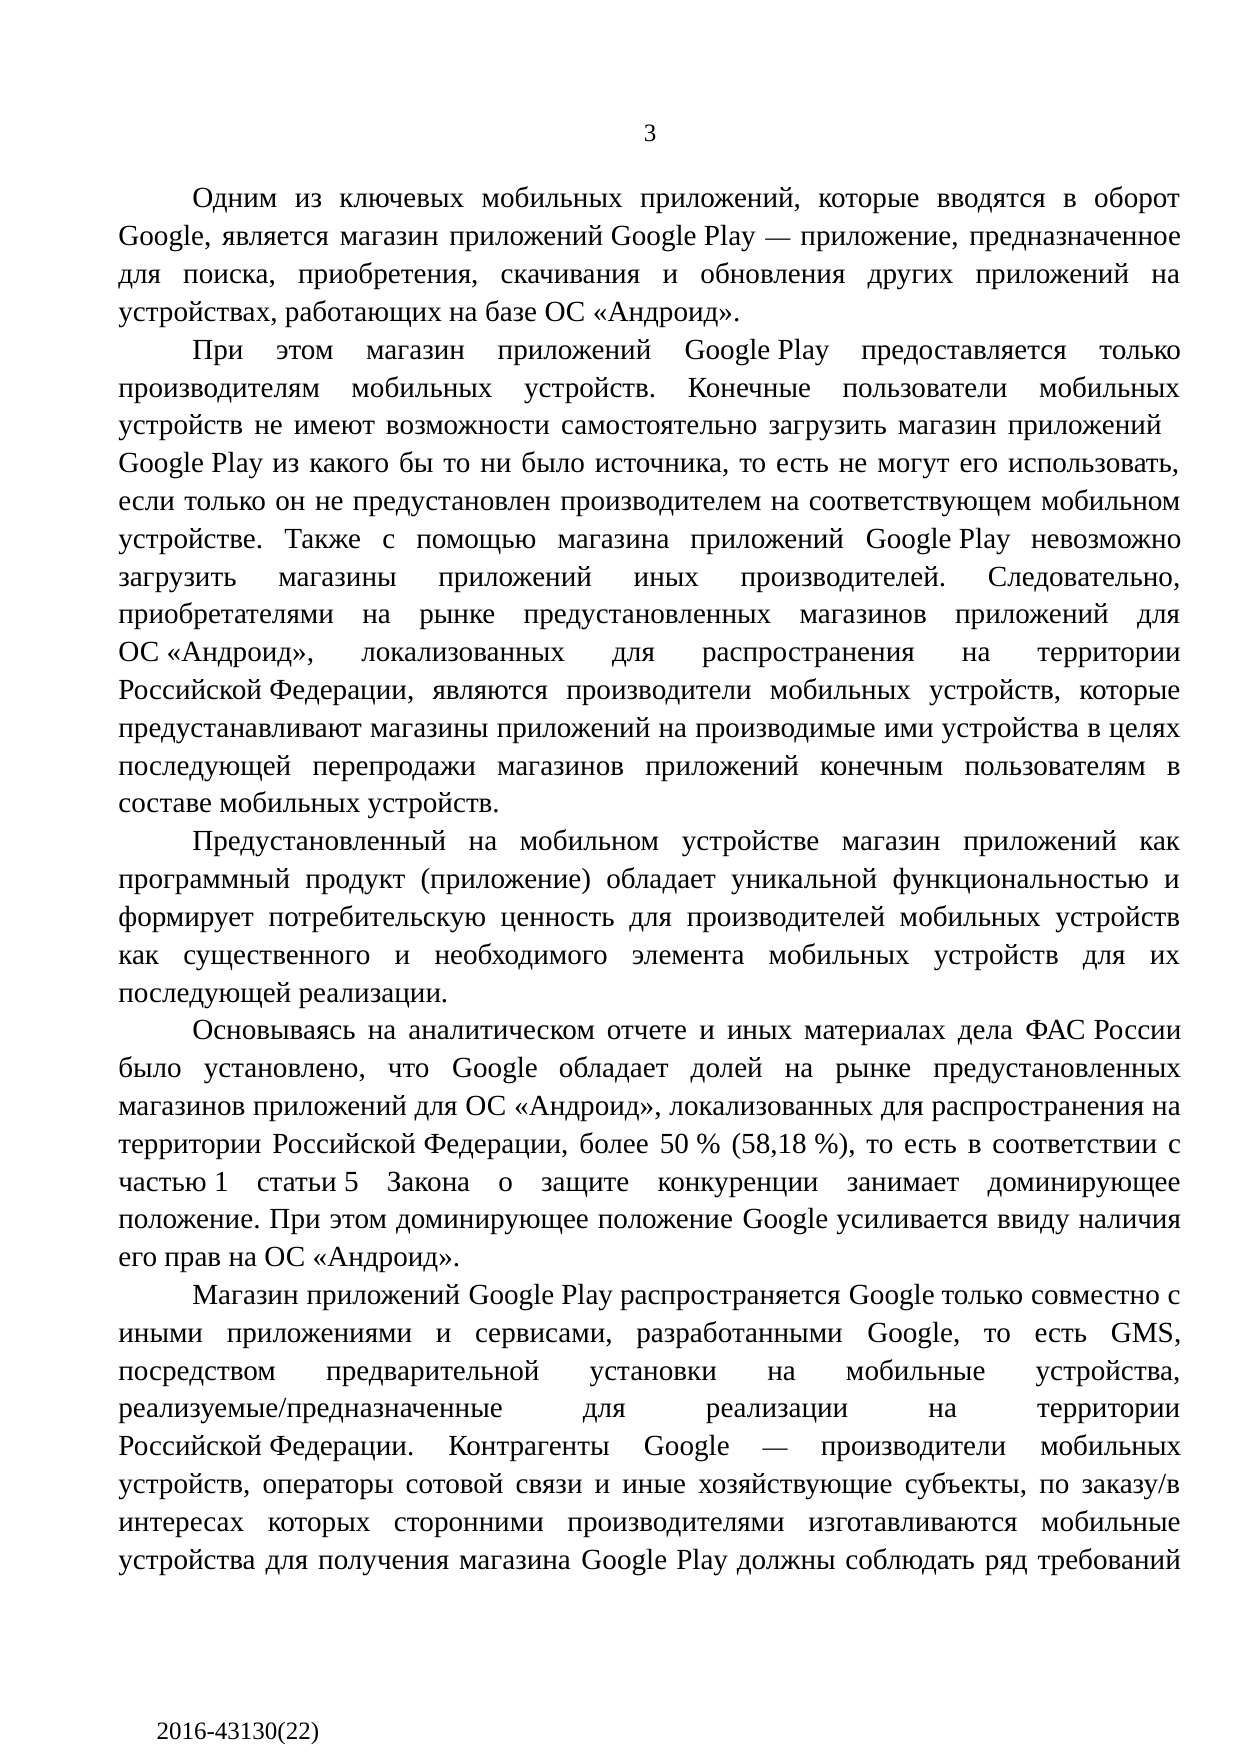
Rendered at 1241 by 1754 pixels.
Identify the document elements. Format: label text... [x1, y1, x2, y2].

text Основываясь на аналитическом отчете и иных материалах дела ФАС России было установлено, что Google обладает долей на рынке предустановленных магазинов приложений для ОС «Андроид», локализованных для распространения на территории Российской Федерации, более 50 % (58,18 %), то есть в соответствии с частью 1 статьи 5 Закона о защите конкуренции занимает доминирующее положение. При этом доминирующее положение Google усиливается ввиду наличия его прав на ОС «Андроид». [118, 1008, 1181, 1273]
text Предустановленный на мобильном устройстве магазин приложений как программный продукт (приложение) обладает уникальной функциональностью и формирует потребительскую ценность для производителей мобильных устройств как существенного и необходимого элемента мобильных устройств для их последующей реализации. [118, 819, 1181, 1008]
text Одним из ключевых мобильных приложений, которые вводятся в оборот Google, является магазин приложений Google Play — приложение, предназначенное для поиска, приобретения, скачивания и обновления других приложений на устройствах, работающих на базе ОС «Андроид». [118, 176, 1181, 328]
text При этом магазин приложений Google Play предоставляется только производителям мобильных устройств. Конечные пользователи мобильных устройств не имеют возможности самостоятельно загрузить магазин приложений Google Play из какого бы то ни было источника, то есть не могут его использовать, если только он не предустановлен производителем на соответствующем мобильном устройстве. Также с помощью магазина приложений Google Play невозможно загрузить магазины приложений иных производителей. Следовательно, приобретателями на рынке предустановленных магазинов приложений для ОС «Андроид», локализованных для распространения на территории Российской Федерации, являются производители мобильных устройств, которые предустанавливают магазины приложений на производимые ими устройства в целях последующей перепродажи магазинов приложений конечным пользователям в составе мобильных устройств. [118, 328, 1181, 819]
text Магазин приложений Google Play распространяется Google только совместно с иными приложениями и сервисами, разработанными Google, то есть GMS, посредством предварительной установки на мобильные устройства, реализуемые/предназначенные для реализации на территории Российской Федерации. Контрагенты Google — производители мобильных устройств, операторы сотовой связи и иные хозяйствующие субъекты, по заказу/в интересах которых сторонними производителями изготавливаются мобильные устройства для получения магазина Google Play должны соблюдать ряд требований [118, 1273, 1181, 1575]
